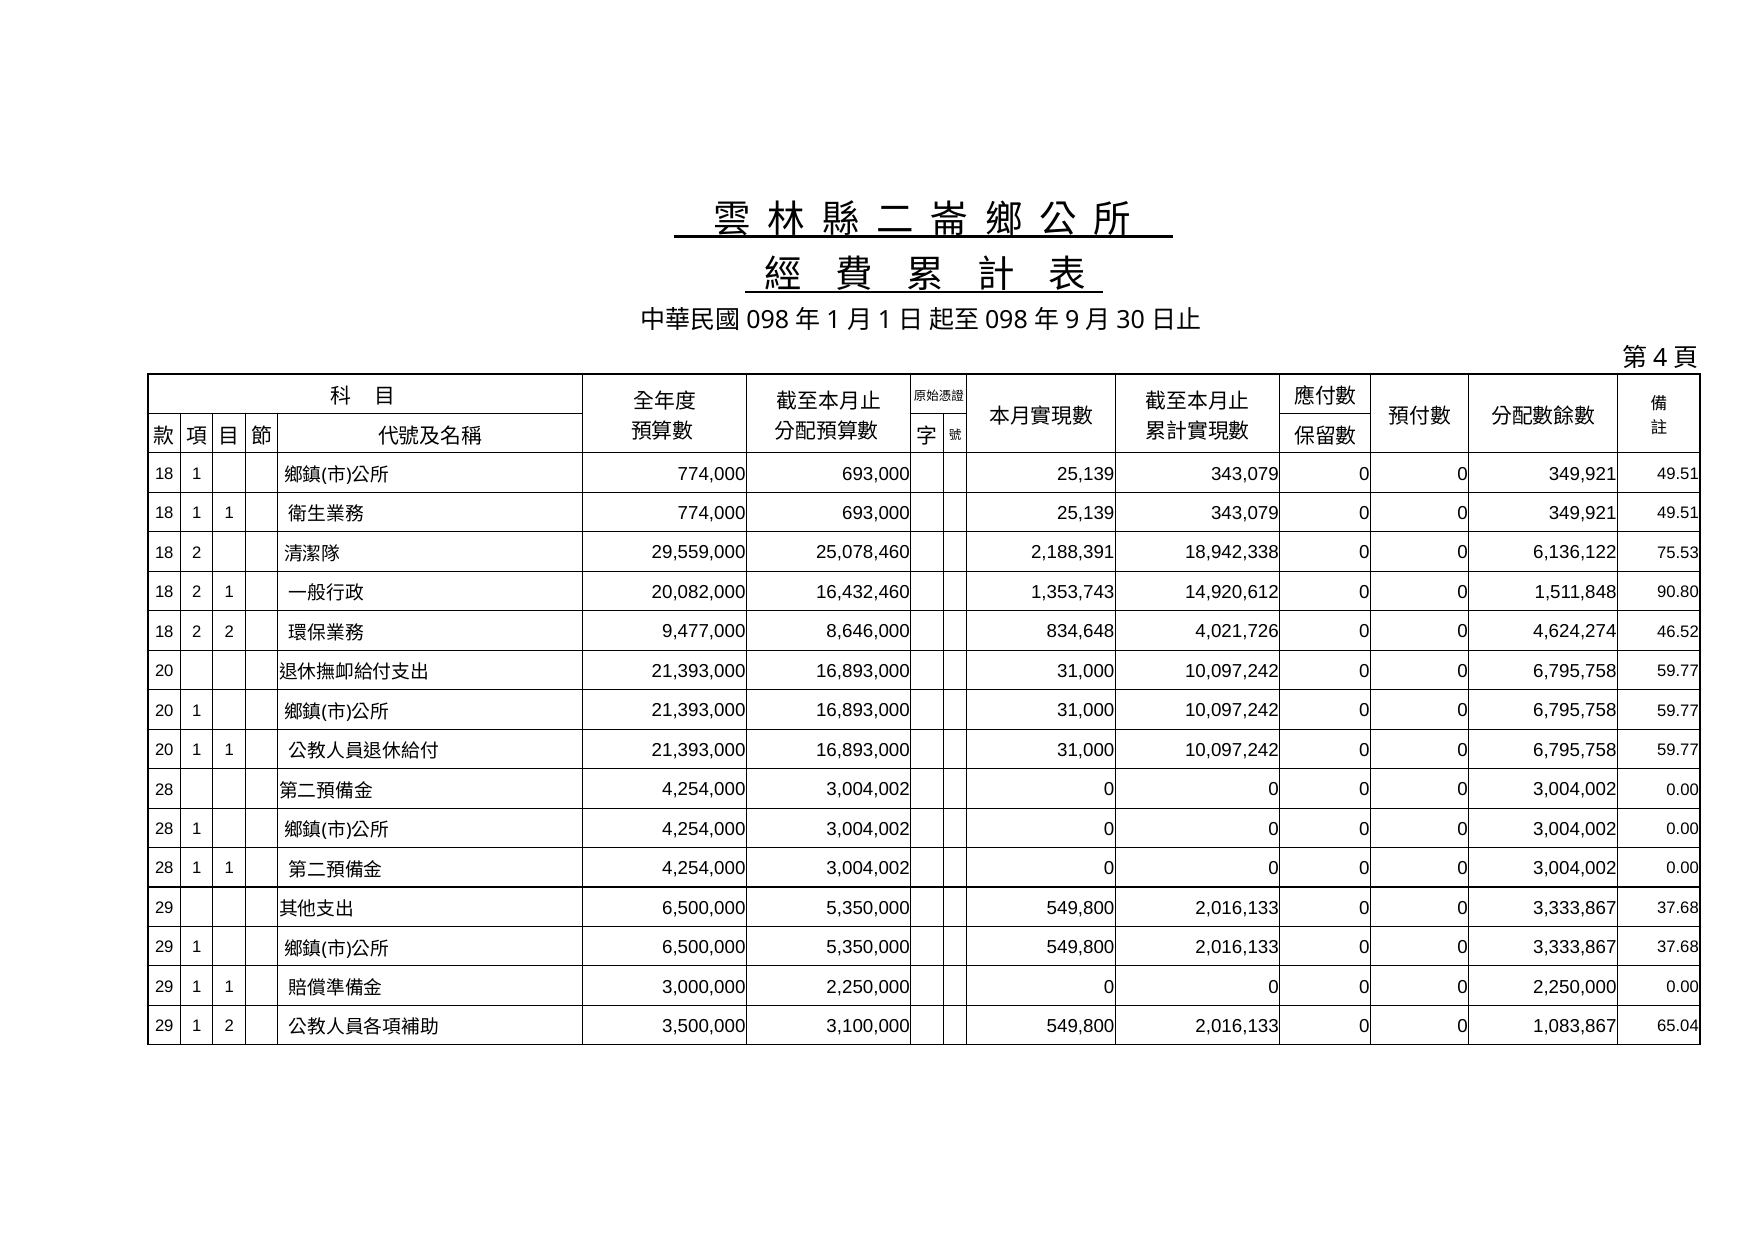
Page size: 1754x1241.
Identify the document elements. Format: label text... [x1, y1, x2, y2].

table_cell 2,188,391 [967, 532, 1115, 571]
table_cell 16,893,000 [747, 730, 910, 768]
table_cell 0 [1280, 572, 1370, 610]
table_cell 0 [1280, 1006, 1370, 1044]
table_cell 衛生業務 [278, 493, 582, 531]
table_cell 29 [149, 888, 180, 926]
table_cell 第二預備金 [278, 769, 582, 807]
table_cell 31,000 [967, 690, 1115, 728]
table_cell 科 目 [149, 375, 582, 413]
table_cell [944, 730, 966, 768]
table_cell 549,800 [967, 927, 1115, 965]
table_cell [181, 651, 212, 689]
table_cell 3,004,002 [747, 769, 910, 807]
table_cell 退休撫卹給付支出 [278, 651, 582, 689]
table_cell [911, 493, 943, 531]
table_cell 10,097,242 [1116, 651, 1279, 689]
table_cell [213, 927, 245, 965]
table_cell 693,000 [747, 493, 910, 531]
table_cell 0 [1116, 769, 1279, 807]
table_cell 18 [149, 572, 180, 610]
table_cell [911, 809, 943, 847]
table_cell 4,624,274 [1469, 611, 1617, 649]
table_cell 16,893,000 [747, 690, 910, 728]
table_cell 分配數餘數 [1469, 375, 1617, 452]
table_cell 1 [181, 809, 212, 847]
table_cell 349,921 [1469, 453, 1617, 492]
table_cell 28 [149, 848, 180, 886]
table_cell 節 [246, 414, 277, 452]
table_cell 5,350,000 [747, 927, 910, 965]
table_cell 549,800 [967, 888, 1115, 926]
table_cell [944, 888, 966, 926]
table_cell [148, 336, 911, 373]
table_cell 鄉鎮(市)公所 [278, 927, 582, 965]
table_cell 0 [1280, 611, 1370, 649]
table_cell 31,000 [967, 651, 1115, 689]
table_cell 0 [1280, 493, 1370, 531]
table_cell [246, 453, 277, 492]
table_cell 0 [1371, 493, 1468, 531]
table_cell 0 [1371, 611, 1468, 649]
table_cell [944, 1006, 966, 1044]
table_cell [944, 493, 966, 531]
table_cell 0 [1371, 453, 1468, 492]
table_cell 0 [1371, 730, 1468, 768]
table_cell 3,500,000 [583, 1006, 746, 1044]
table_cell 18 [149, 532, 180, 571]
table_cell 0 [1280, 769, 1370, 807]
table_cell [911, 453, 943, 492]
table_cell 0 [1371, 1006, 1468, 1044]
table_cell 0 [1371, 532, 1468, 571]
table_cell 0 [1371, 888, 1468, 926]
table_cell 3,000,000 [583, 966, 746, 1005]
table_cell [911, 532, 943, 571]
table_cell 1 [213, 730, 245, 768]
table_cell 號 [944, 414, 966, 452]
table_cell 款 [149, 414, 180, 452]
table_cell 代號及名稱 [278, 414, 582, 452]
table_cell 343,079 [1116, 453, 1279, 492]
table_cell 46.52 [1618, 611, 1699, 649]
table_cell 目 [213, 414, 245, 452]
table_cell 10,097,242 [1116, 730, 1279, 768]
table_cell 1 [181, 690, 212, 728]
table_cell [246, 848, 277, 886]
table_cell 3,333,867 [1469, 888, 1617, 926]
table_cell 49.51 [1618, 493, 1699, 531]
table_cell [213, 651, 245, 689]
table_cell [246, 966, 277, 1005]
table_cell 0 [1371, 848, 1468, 886]
table_cell [911, 888, 943, 926]
table_cell 0 [1280, 730, 1370, 768]
table_cell 1 [213, 848, 245, 886]
table_cell [181, 888, 212, 926]
table_cell [246, 532, 277, 571]
table_cell 834,648 [967, 611, 1115, 649]
table_cell 0 [1116, 848, 1279, 886]
table_cell 37.68 [1618, 927, 1699, 965]
table_cell 349,921 [1469, 493, 1617, 531]
table_cell 其他支出 [278, 888, 582, 926]
table_cell 14,920,612 [1116, 572, 1279, 610]
table_cell 29,559,000 [583, 532, 746, 571]
table_cell 3,333,867 [1469, 927, 1617, 965]
table_cell 90.80 [1618, 572, 1699, 610]
table_cell 0 [1371, 572, 1468, 610]
table_cell [213, 769, 245, 807]
table_cell [246, 493, 277, 531]
table_cell 環保業務 [278, 611, 582, 649]
table_cell 8,646,000 [747, 611, 910, 649]
table_cell [246, 888, 277, 926]
table_cell [944, 848, 966, 886]
table_cell 0 [967, 966, 1115, 1005]
table_cell 774,000 [583, 493, 746, 531]
table_cell 鄉鎮(市)公所 [278, 809, 582, 847]
table_cell 保留數 [1280, 414, 1370, 452]
table_cell 1 [213, 572, 245, 610]
table_cell [246, 690, 277, 728]
table_cell 6,795,758 [1469, 651, 1617, 689]
table_cell [944, 809, 966, 847]
table_cell 25,139 [967, 493, 1115, 531]
table_cell 25,139 [967, 453, 1115, 492]
table_cell 6,500,000 [583, 927, 746, 965]
table_cell [213, 809, 245, 847]
table_cell 49.51 [1618, 453, 1699, 492]
table_cell 0 [1280, 809, 1370, 847]
table_cell [944, 651, 966, 689]
table_cell 2,016,133 [1116, 927, 1279, 965]
table_cell [944, 611, 966, 649]
table_cell 預付數 [1371, 375, 1468, 452]
table_cell [944, 966, 966, 1005]
table_cell 16,893,000 [747, 651, 910, 689]
table_cell [911, 966, 943, 1005]
table_cell 2 [213, 611, 245, 649]
table_cell 0 [1280, 453, 1370, 492]
table_cell [246, 927, 277, 965]
table_cell 59.77 [1618, 730, 1699, 768]
table_cell 0 [1280, 966, 1370, 1005]
table_cell 賠償準備金 [278, 966, 582, 1005]
table_cell 18 [149, 611, 180, 649]
table_cell 1 [213, 966, 245, 1005]
table_cell 0 [1280, 532, 1370, 571]
table_cell 16,432,460 [747, 572, 910, 610]
table_cell [911, 572, 943, 610]
table_cell 全年度 預算數 [583, 375, 746, 452]
table_cell 4,254,000 [583, 809, 746, 847]
table_cell [246, 611, 277, 649]
table_cell 693,000 [747, 453, 910, 492]
table_cell 0 [1280, 690, 1370, 728]
table_cell 1,083,867 [1469, 1006, 1617, 1044]
table_cell 20,082,000 [583, 572, 746, 610]
table_cell 1 [181, 730, 212, 768]
table_cell 9,477,000 [583, 611, 746, 649]
table_cell 4,254,000 [583, 848, 746, 886]
table_cell 3,004,002 [1469, 809, 1617, 847]
table_cell [246, 1006, 277, 1044]
table_cell 鄉鎮(市)公所 [278, 453, 582, 492]
table_cell [246, 572, 277, 610]
table_cell [944, 572, 966, 610]
table_cell [911, 927, 943, 965]
table_cell 1 [213, 493, 245, 531]
table_cell 1 [181, 453, 212, 492]
table_cell 0 [1116, 966, 1279, 1005]
table_cell 343,079 [1116, 493, 1279, 531]
table_cell [213, 888, 245, 926]
table_cell 3,100,000 [747, 1006, 910, 1044]
table_cell 4,254,000 [583, 769, 746, 807]
table_cell 3,004,002 [1469, 769, 1617, 807]
table_cell 6,136,122 [1469, 532, 1617, 571]
table_cell [213, 690, 245, 728]
table_cell 0 [1280, 651, 1370, 689]
table_cell 1 [181, 493, 212, 531]
table_cell 3,004,002 [747, 809, 910, 847]
table_cell [911, 730, 943, 768]
table_cell 6,795,758 [1469, 690, 1617, 728]
table_cell 字 [911, 414, 943, 452]
table_cell 本月實現數 [967, 375, 1115, 452]
table_cell 第二預備金 [278, 848, 582, 886]
table_cell 截至本月止 分配預算數 [747, 375, 910, 452]
table_cell [944, 690, 966, 728]
table_cell 一般行政 [278, 572, 582, 610]
table_cell 鄉鎮(市)公所 [278, 690, 582, 728]
table_cell [213, 532, 245, 571]
table_cell 經 費 累 計 表 [148, 243, 1700, 298]
table_cell 75.53 [1618, 532, 1699, 571]
table_cell 0.00 [1618, 966, 1699, 1005]
table_cell [911, 690, 943, 728]
table_cell 2,250,000 [747, 966, 910, 1005]
table_cell 第 4 頁 [911, 336, 1700, 373]
table_cell 6,795,758 [1469, 730, 1617, 768]
table_cell 21,393,000 [583, 690, 746, 728]
table_cell 21,393,000 [583, 730, 746, 768]
table_cell [911, 769, 943, 807]
table_cell 0 [1116, 809, 1279, 847]
table_cell [213, 453, 245, 492]
table_cell 18,942,338 [1116, 532, 1279, 571]
table_cell 2,250,000 [1469, 966, 1617, 1005]
table_cell 18 [149, 453, 180, 492]
table_cell 0 [967, 848, 1115, 886]
table_cell 37.68 [1618, 888, 1699, 926]
table_cell [246, 809, 277, 847]
table_cell 5,350,000 [747, 888, 910, 926]
table_cell [944, 453, 966, 492]
table_cell 0 [1371, 927, 1468, 965]
table_cell 原始憑證 [911, 375, 966, 413]
table_cell 2,016,133 [1116, 888, 1279, 926]
table_cell 31,000 [967, 730, 1115, 768]
table_cell 21,393,000 [583, 651, 746, 689]
table_cell 29 [149, 1006, 180, 1044]
table_cell 雲 林 縣 二 崙 鄉 公 所 [148, 187, 1700, 243]
table_cell 清潔隊 [278, 532, 582, 571]
table_cell 1 [181, 927, 212, 965]
table_cell 0 [1371, 966, 1468, 1005]
table_cell 20 [149, 651, 180, 689]
table_cell 0 [1280, 927, 1370, 965]
table_cell 10,097,242 [1116, 690, 1279, 728]
table_cell 公教人員退休給付 [278, 730, 582, 768]
table_cell 0.00 [1618, 809, 1699, 847]
table_cell [246, 651, 277, 689]
table_cell 0.00 [1618, 769, 1699, 807]
table_cell 4,021,726 [1116, 611, 1279, 649]
table_cell [944, 927, 966, 965]
table_cell 29 [149, 927, 180, 965]
table_cell 2 [181, 572, 212, 610]
table_cell [911, 651, 943, 689]
table_cell [944, 532, 966, 571]
table_cell [911, 848, 943, 886]
table_cell 20 [149, 690, 180, 728]
table_cell 28 [149, 769, 180, 807]
table_cell 18 [149, 493, 180, 531]
table_cell 0 [967, 809, 1115, 847]
table_cell 6,500,000 [583, 888, 746, 926]
table_cell 3,004,002 [1469, 848, 1617, 886]
table_cell 2,016,133 [1116, 1006, 1279, 1044]
table_cell 0.00 [1618, 848, 1699, 886]
table_cell 1 [181, 966, 212, 1005]
table_cell 中華民國 098 年 1 月 1 日 起至 098 年 9 月 30 日止 [148, 298, 1700, 336]
table_cell 3,004,002 [747, 848, 910, 886]
table_cell 2 [213, 1006, 245, 1044]
table_cell 59.77 [1618, 651, 1699, 689]
table_cell 1 [181, 848, 212, 886]
table_cell 0 [1280, 888, 1370, 926]
table_cell 0 [1371, 809, 1468, 847]
table_cell [911, 611, 943, 649]
table_cell 項 [181, 414, 212, 452]
table_cell 2 [181, 611, 212, 649]
table_cell 0 [1371, 690, 1468, 728]
table_cell [911, 1006, 943, 1044]
table_cell [246, 730, 277, 768]
table_cell 2 [181, 532, 212, 571]
table_cell 549,800 [967, 1006, 1115, 1044]
table_cell 20 [149, 730, 180, 768]
table_cell 1,511,848 [1469, 572, 1617, 610]
table_cell 774,000 [583, 453, 746, 492]
table_cell 1 [181, 1006, 212, 1044]
table_cell 0 [1371, 769, 1468, 807]
table_cell 0 [1280, 848, 1370, 886]
table_cell 29 [149, 966, 180, 1005]
table_cell 備 註 [1618, 375, 1699, 452]
table_cell 應付數 [1280, 375, 1370, 413]
table_cell 28 [149, 809, 180, 847]
table_cell 1,353,743 [967, 572, 1115, 610]
table_cell 公教人員各項補助 [278, 1006, 582, 1044]
table_cell [944, 769, 966, 807]
table_cell [181, 769, 212, 807]
table_cell 0 [967, 769, 1115, 807]
table_cell 截至本月止 累計實現數 [1116, 375, 1279, 452]
table_cell 25,078,460 [747, 532, 910, 571]
table_cell 0 [1371, 651, 1468, 689]
table_cell 65.04 [1618, 1006, 1699, 1044]
table_cell [246, 769, 277, 807]
table_cell 59.77 [1618, 690, 1699, 728]
